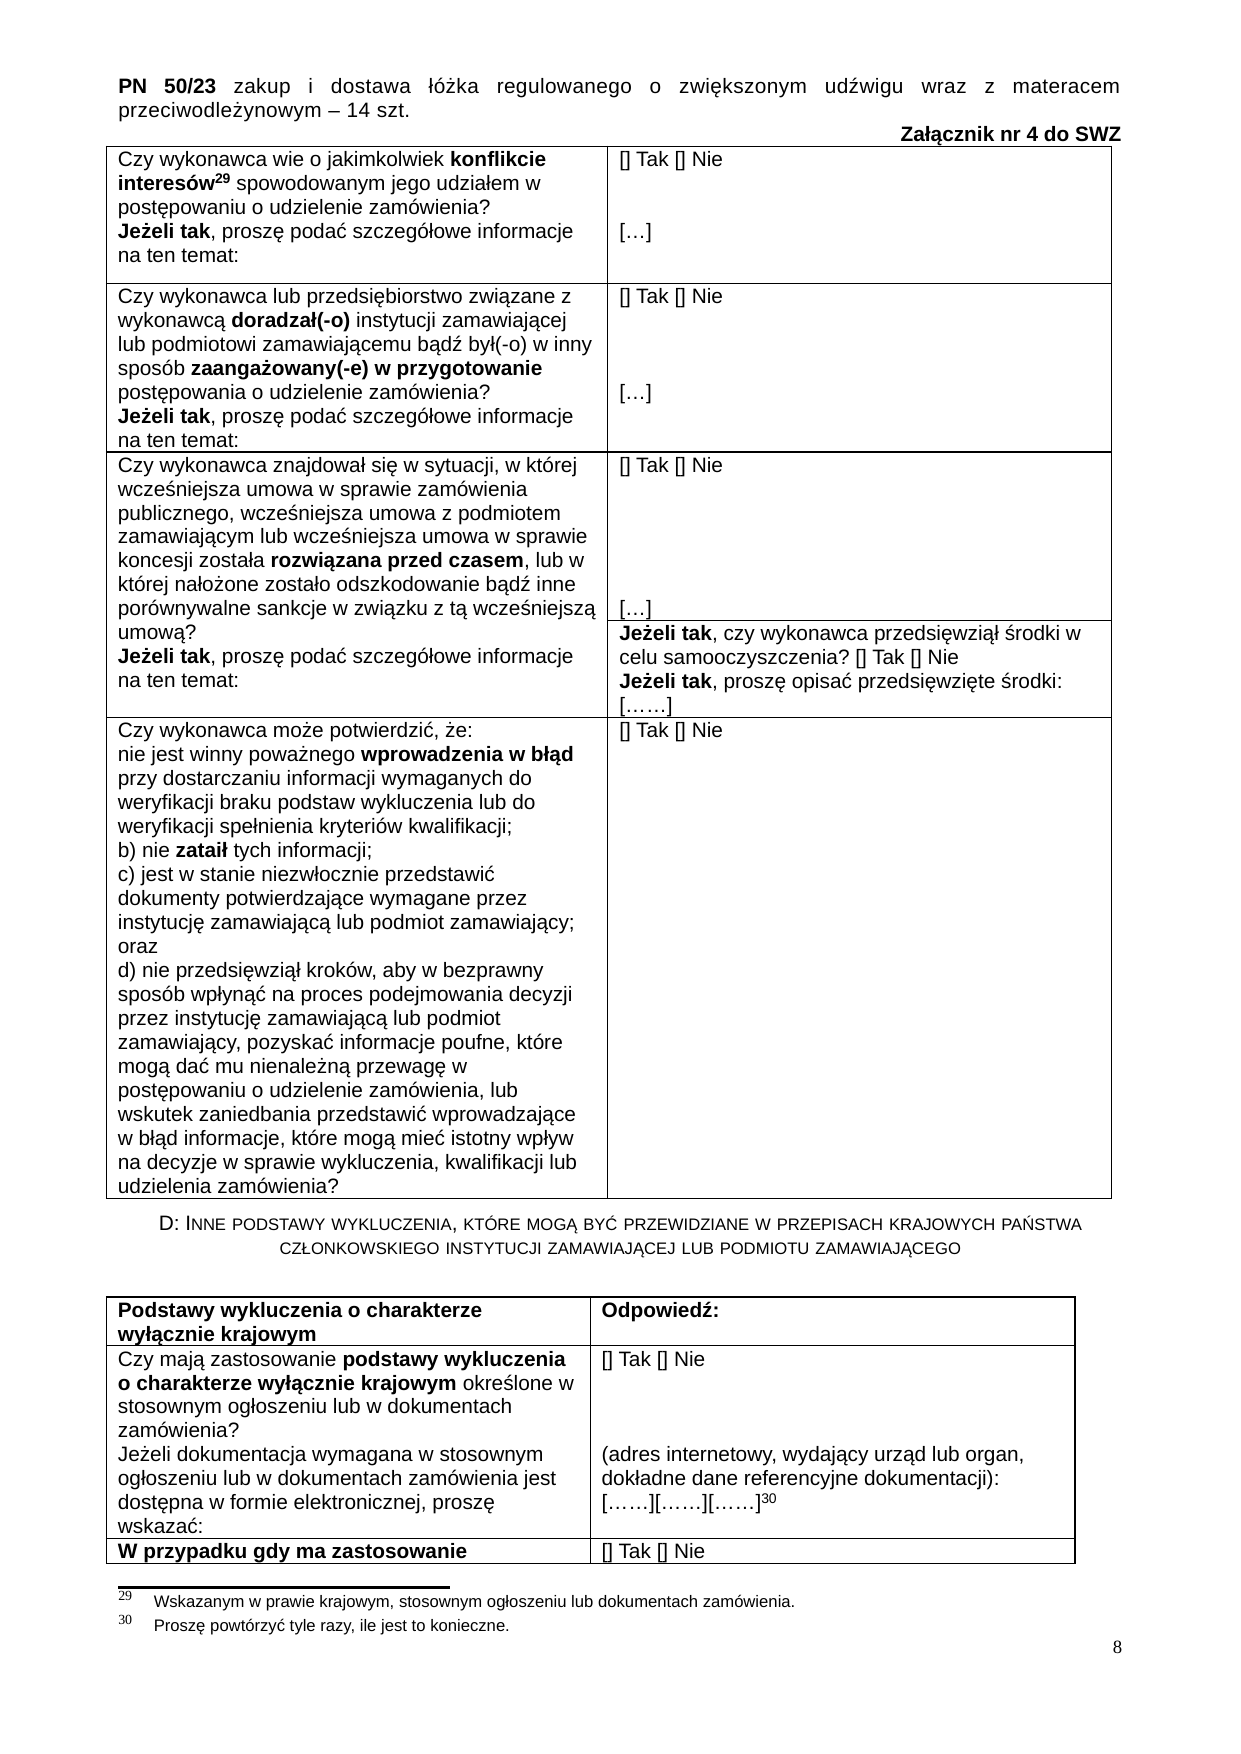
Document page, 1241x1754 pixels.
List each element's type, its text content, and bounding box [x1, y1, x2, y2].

table_cell Czy mają zastosowanie podstawy wykluczenia o charakterze wyłącznie krajowym określone w stosownym ogłoszeniu lub w dokumentach zamówienia? Jeżeli dokumentacja wymagana w stosownym ogłoszeniu lub w dokumentach zamówienia jest dostępna w formie elektronicznej, proszę wskazać: [107, 1346, 590, 1538]
table_cell Czy wykonawca wie o jakimkolwiek konflikcie interesów spowodowanym jego udziałem w postępowaniu o udzielenie zamówienia? Jeżeli tak, proszę podać szczegółowe informacje na ten temat: [107, 147, 607, 283]
table_header Odpowiedź: [591, 1298, 1074, 1345]
table_cell [] Tak [] Nie [608, 718, 1111, 1197]
table_cell Czy wykonawca znajdował się w sytuacji, w której wcześniejsza umowa w sprawie zamówienia publicznego, wcześniejsza umowa z podmiotem zamawiającym lub wcześniejsza umowa w sprawie koncesji została rozwiązana przed czasem, lub w której nałożone zostało odszkodowanie bądź inne porównywalne sankcje w związku z tą wcześniejszą umową? Jeżeli tak, proszę podać szczegółowe informacje na ten temat: [107, 453, 607, 717]
table_cell Jeżeli tak, czy wykonawca przedsięwziął środki w celu samooczyszczenia? [] Tak [] Nie Jeżeli tak, proszę opisać przedsięwzięte środki: [……] [608, 621, 1111, 717]
table_cell [] Tak [] Nie […] [608, 453, 1111, 620]
table_cell [] Tak [] Nie […] [608, 284, 1111, 451]
table_cell W przypadku gdy ma zastosowanie [107, 1539, 590, 1563]
table_cell [] Tak [] Nie (adres internetowy, wydający urząd lub organ, dokładne dane referencyjne dokumentacji): [……][……][……] [591, 1346, 1074, 1538]
table_cell [] Tak [] Nie [591, 1539, 1074, 1563]
table_header Podstawy wykluczenia o charakterze wyłącznie krajowym [107, 1298, 590, 1345]
title D: Inne podstawy wykluczenia, które mogą być przewidziane w przepisach krajowych państwa członkowskiego instytucji zamawiającej lub podmiotu zamawiającego [118, 1211, 1122, 1259]
table_cell Czy wykonawca może potwierdzić, że: nie jest winny poważnego wprowadzenia w błąd przy dostarczaniu informacji wymaganych do weryfikacji braku podstaw wykluczenia lub do weryfikacji spełnienia kryteriów kwalifikacji; b) nie zataił tych informacji; c) jest w stanie niezwłocznie przedstawić dokumenty potwierdzające wymagane przez instytucję zamawiającą lub podmiot zamawiający; oraz d) nie przedsięwziął kroków, aby w bezprawny sposób wpłynąć na proces podejmowania decyzji przez instytucję zamawiającą lub podmiot zamawiający, pozyskać informacje poufne, które mogą dać mu nienależną przewagę w postępowaniu o udzielenie zamówienia, lub wskutek zaniedbania przedstawić wprowadzające w błąd informacje, które mogą mieć istotny wpływ na decyzje w sprawie wykluczenia, kwalifikacji lub udzielenia zamówienia? [107, 718, 607, 1197]
table_cell [] Tak [] Nie […] [608, 147, 1111, 283]
table_cell Czy wykonawca lub przedsiębiorstwo związane z wykonawcą doradzał(-o) instytucji zamawiającej lub podmiotowi zamawiającemu bądź był(-o) w inny sposób zaangażowany(-e) w przygotowanie postępowania o udzielenie zamówienia? Jeżeli tak, proszę podać szczegółowe informacje na ten temat: [107, 284, 607, 451]
